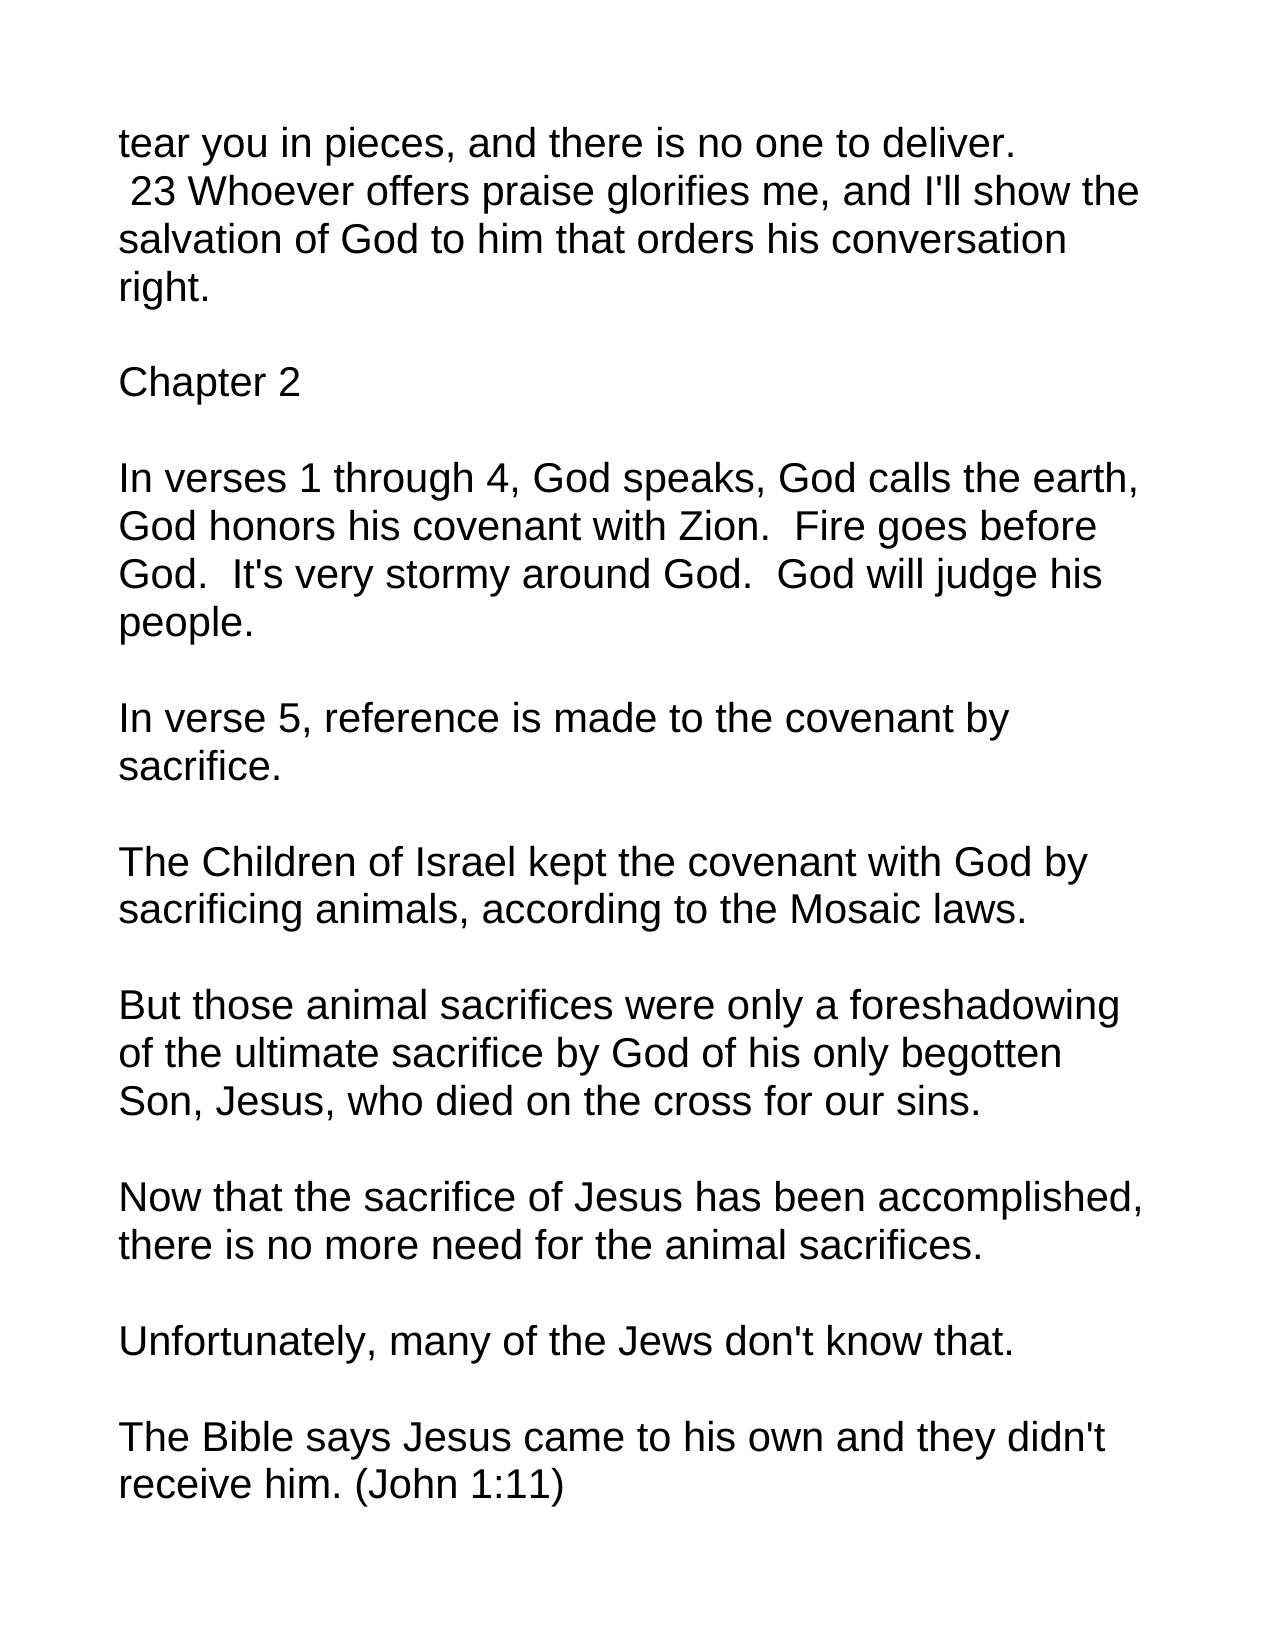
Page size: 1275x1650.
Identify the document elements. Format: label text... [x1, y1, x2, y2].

text In verse 5, reference is made to the covenant by sacrifice. [118, 693, 1157, 789]
text Now that the sacrifice of Jesus has been accomplished, there is no more need for the animal sacrifices. [118, 1172, 1157, 1268]
text Unfortunately, many of the Jews don't know that. [118, 1316, 1157, 1364]
text tear you in pieces, and there is no one to deliver. [118, 118, 1157, 166]
text 23 Whoever offers praise glorifies me, and I'll show the salvation of God to him that orders his conversation right. [118, 166, 1157, 310]
text In verses 1 through 4, God speaks, God calls the earth, God honors his covenant with Zion. Fire goes before God. It's very stormy around God. God will judge his people. [118, 453, 1157, 645]
text The Bible says Jesus came to his own and they didn't receive him. (John 1:11) [118, 1412, 1157, 1508]
text Chapter 2 [118, 358, 1157, 406]
text The Children of Israel kept the covenant with God by sacrificing animals, according to the Mosaic laws. [118, 837, 1157, 933]
text But those animal sacrifices were only a foreshadowing of the ultimate sacrifice by God of his only begotten Son, Jesus, who died on the cross for our sins. [118, 981, 1157, 1124]
